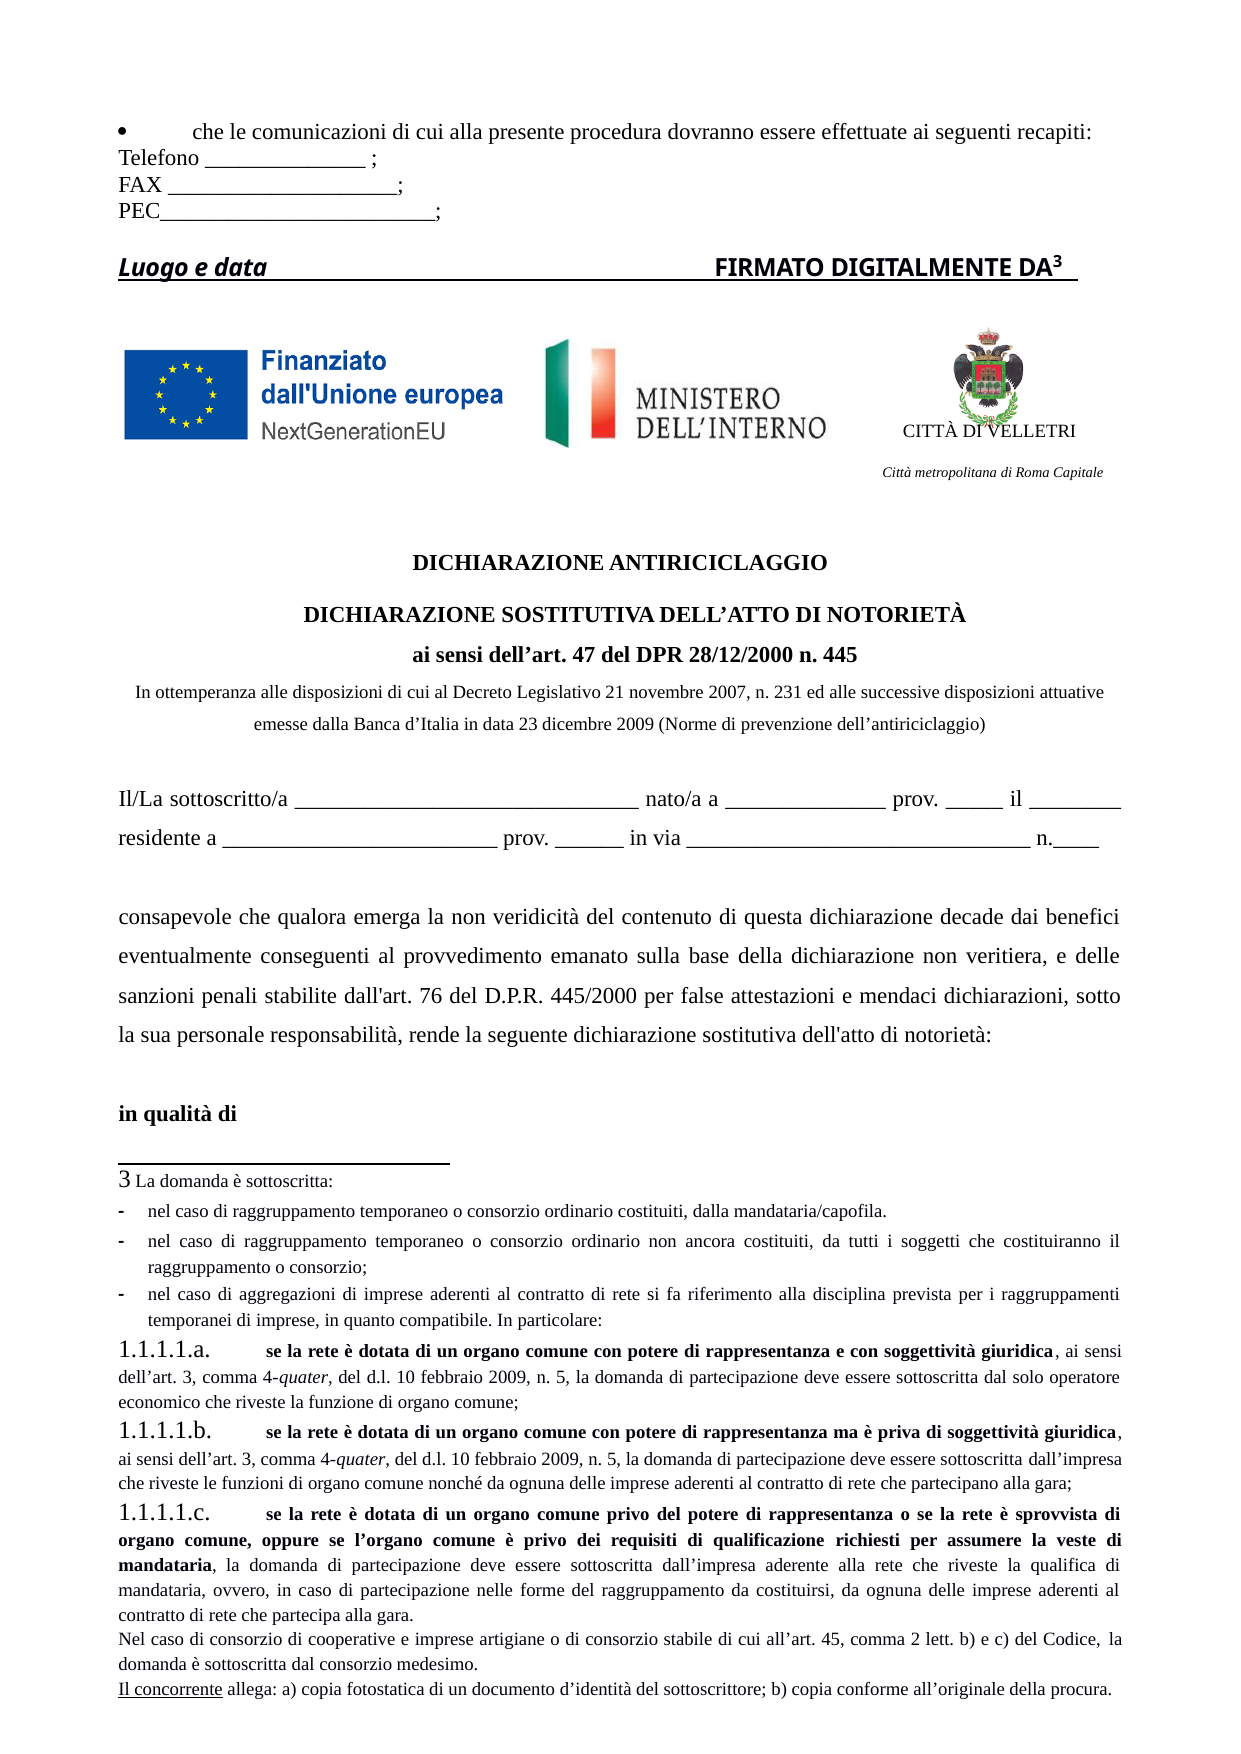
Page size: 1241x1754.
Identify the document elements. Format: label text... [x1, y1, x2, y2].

text FAX ____________________; [118, 171, 1122, 197]
text Luogo e data FIRMATO DIGITALMENTE DA [118, 250, 1122, 284]
text Città metropolitana di Roma Capitale [118, 442, 1122, 481]
list nel caso di aggregazioni di imprese aderenti al contratto di rete si fa riferimento alla disciplina prevista per i raggruppamenti temporanei di imprese, in quanto compatibile. In particolare: [118, 1280, 1122, 1331]
text In ottemperanza alle disposizioni di cui al Decreto Legislativo 21 novembre 2007, n. 231 ed alle successive disposizioni attuative emesse dalla Banca d’Italia in data 23 dicembre 2009 (Norme di prevenzione dell’antiriciclaggio) [118, 681, 1122, 734]
list nel caso di raggruppamento temporaneo o consorzio ordinario costituiti, dalla mandataria/capofila. [118, 1198, 1122, 1223]
text DICHIARAZIONE ANTIRICICLAGGIO [118, 549, 1122, 575]
text in qualità di [118, 1100, 1122, 1127]
text CITTÀ DI VELLETRI [830, 414, 1122, 442]
list che le comunicazioni di cui alla presente procedura dovranno essere effettuate ai seguenti recapiti: [118, 118, 1122, 144]
text Nel caso di consorzio di cooperative e imprese artigiane o di consorzio stabile di cui all’art. 45, comma 2 lett. b) e c) del Codice, la domanda è sottoscritta dal consorzio medesimo. [118, 1628, 1122, 1674]
text DICHIARAZIONE SOSTITUTIVA DELL’ATTO DI NOTORIETÀ [148, 602, 1122, 628]
list se la rete è dotata di un organo comune con potere di rappresentanza ma è priva di soggettività giuridica, ai sensi dell’art. 3, comma 4-quater, del d.l. 10 febbraio 2009, n. 5, la domanda di partecipazione deve essere sottoscritta dall’impresa che riveste le funzioni di organo comune nonché da ognuna delle imprese aderenti al contratto di rete che partecipano alla gara; [118, 1416, 1122, 1494]
text PEC________________________; [118, 197, 1122, 223]
text ai sensi dell’art. 47 del DPR 28/12/2000 n. 445 [148, 641, 1122, 667]
list nel caso di raggruppamento temporaneo o consorzio ordinario non ancora costituiti, da tutti i soggetti che costituiranno il raggruppamento o consorzio; [118, 1227, 1122, 1277]
text Telefono ______________ ; [118, 144, 1122, 171]
text Il concorrente allega: a) copia fotostatica di un documento d’identità del sottoscrittore; b) copia conforme all’originale della procura. [118, 1678, 1122, 1699]
text Il/La sottoscritto/a ______________________________ nato/a a ______________ prov. _____ il ________ residente a ________________________ prov. ______ in via ______________________________ n.____ [118, 784, 1122, 850]
text La domanda è sottoscritta: [118, 1164, 1122, 1193]
list se la rete è dotata di un organo comune privo del potere di rappresentanza o se la rete è sprovvista di organo comune, oppure se l’organo comune è privo dei requisiti di qualificazione richiesti per assumere la veste di mandataria, la domanda di partecipazione deve essere sottoscritta dall’impresa aderente alla rete che riveste la qualifica di mandataria, ovvero, in caso di partecipazione nelle forme del raggruppamento da costituirsi, da ognuna delle imprese aderenti al contratto di rete che partecipa alla gara. [118, 1497, 1122, 1625]
text consapevole che qualora emerga la non veridicità del contenuto di questa dichiarazione decade dai benefici eventualmente conseguenti al provvedimento emanato sulla base della dichiarazione non veritiera, e delle sanzioni penali stabilite dall'art. 76 del D.P.R. 445/2000 per false attestazioni e mendaci dichiarazioni, sotto la sua personale responsabilità, rende la seguente dichiarazione sostitutiva dell'atto di notorietà: [118, 903, 1122, 1048]
list se la rete è dotata di un organo comune con potere di rappresentanza e con soggettività giuridica, ai sensi dell’art. 3, comma 4-quater, del d.l. 10 febbraio 2009, n. 5, la domanda di partecipazione deve essere sottoscritta dal solo operatore economico che riveste la funzione di organo comune; [118, 1334, 1122, 1412]
